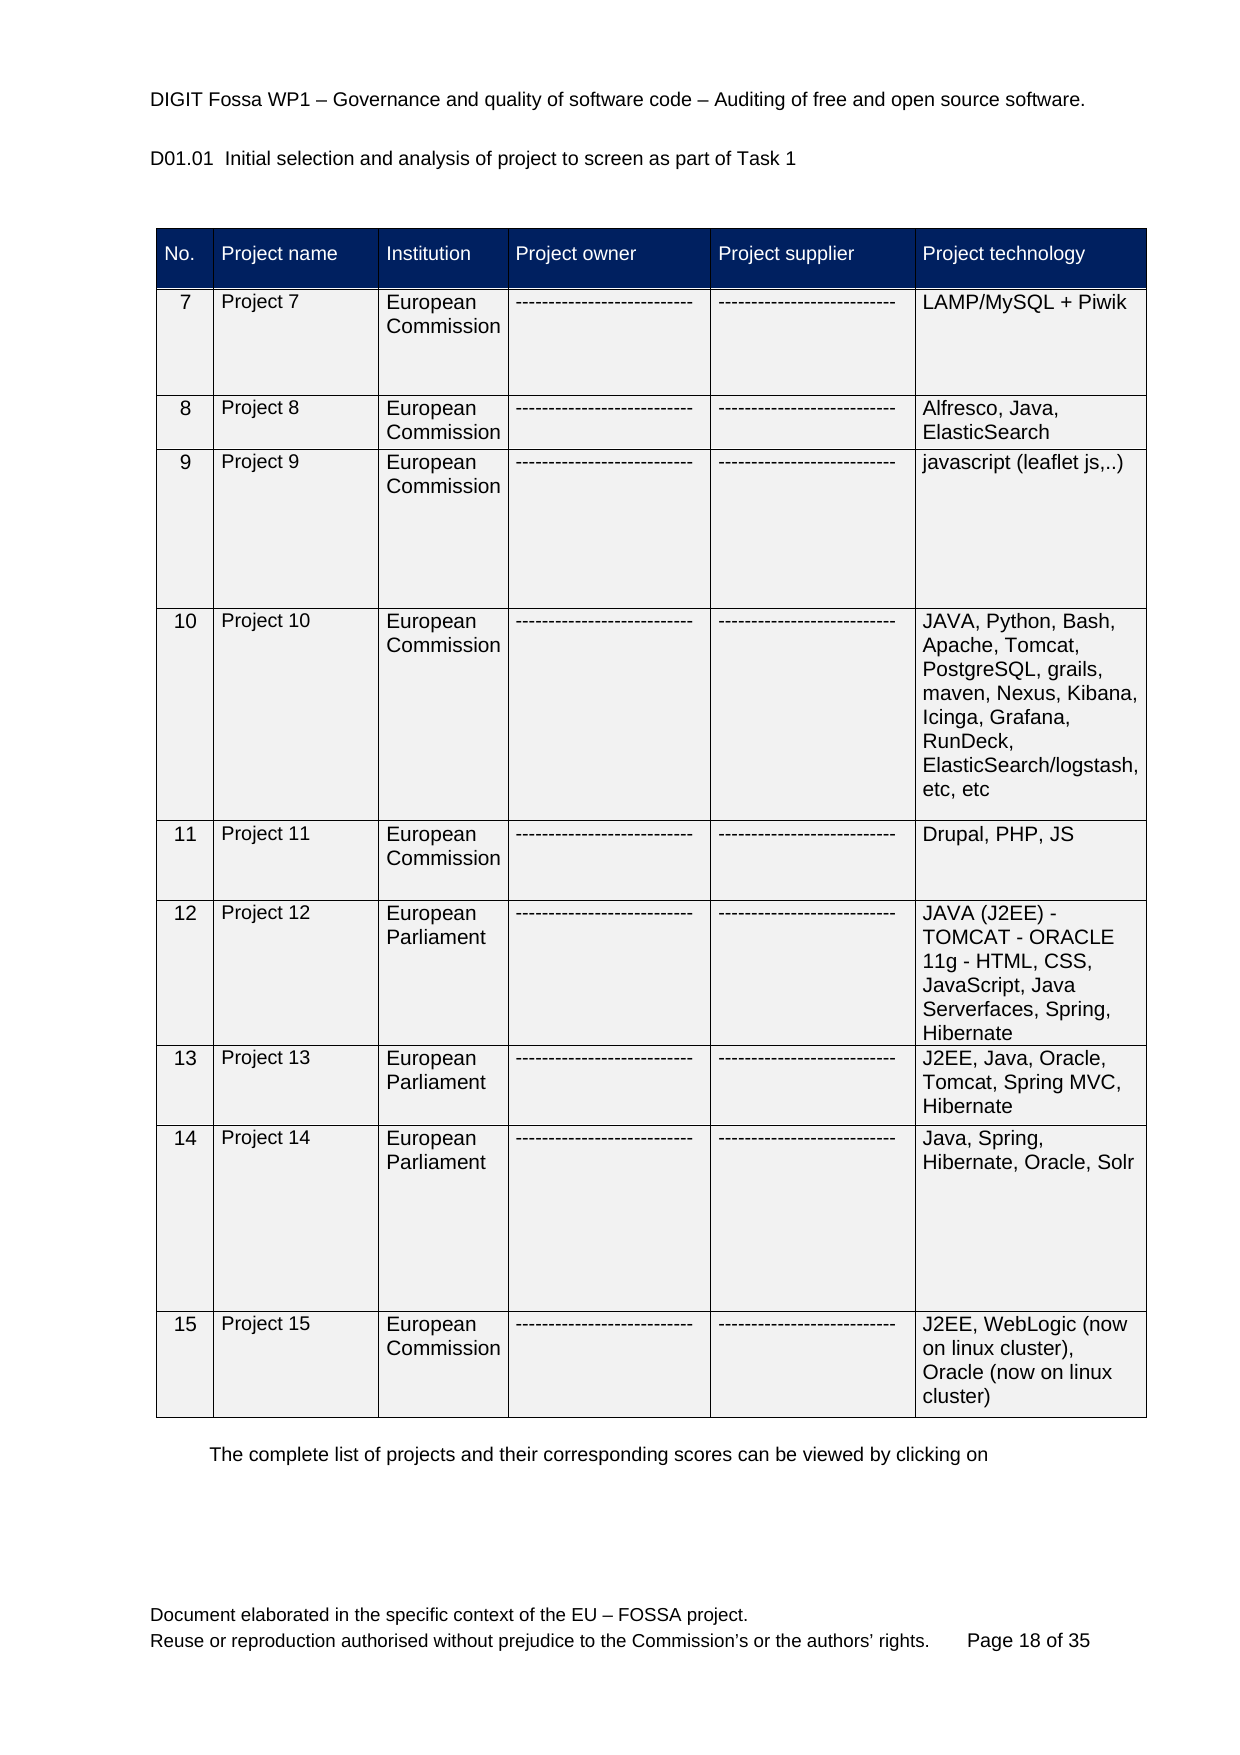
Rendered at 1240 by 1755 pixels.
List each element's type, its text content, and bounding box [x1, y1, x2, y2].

text The complete list of projects and their corresponding scores can be viewed by clicking on [209, 1443, 1090, 1466]
table_header Institution [379, 229, 508, 288]
table_header Project owner [509, 229, 710, 288]
table_cell --------------------------- [711, 1126, 915, 1311]
table_header Project name [214, 229, 378, 288]
table_cell Java, Spring, Hibernate, Oracle, Solr [916, 1126, 1146, 1311]
table_cell Project 7 [214, 290, 378, 395]
table_cell JAVA (J2EE) - TOMCAT - ORACLE 11g - HTML, CSS, JavaScript, Java Serverfaces, Spring, Hibernate [916, 901, 1146, 1045]
table_cell European Commission [379, 290, 508, 395]
table_cell 12 [157, 901, 213, 1045]
table_cell 8 [157, 396, 213, 448]
table_cell 11 [157, 821, 213, 900]
table_cell --------------------------- [711, 290, 915, 395]
table_cell --------------------------- [711, 609, 915, 820]
table_cell 14 [157, 1126, 213, 1311]
table_cell Project 13 [214, 1046, 378, 1124]
table_cell J2EE, Java, Oracle, Tomcat, Spring MVC, Hibernate [916, 1046, 1146, 1124]
table_cell Project 9 [214, 450, 378, 608]
table_cell --------------------------- [509, 1312, 710, 1417]
table_header No. [157, 229, 213, 288]
table_cell --------------------------- [509, 290, 710, 395]
table_header Project supplier [711, 229, 915, 288]
table_cell --------------------------- [711, 1046, 915, 1124]
table_cell European Parliament [379, 1126, 508, 1311]
table_cell --------------------------- [509, 450, 710, 608]
table_cell Alfresco, Java, ElasticSearch [916, 396, 1146, 448]
table_cell European Commission [379, 821, 508, 900]
table_cell European Commission [379, 396, 508, 448]
table_cell --------------------------- [509, 901, 710, 1045]
table_cell European Parliament [379, 1046, 508, 1124]
table_cell --------------------------- [711, 901, 915, 1045]
table_cell 7 [157, 290, 213, 395]
table_cell --------------------------- [711, 450, 915, 608]
table_cell Project 15 [214, 1312, 378, 1417]
table_cell --------------------------- [711, 821, 915, 900]
table_cell Project 11 [214, 821, 378, 900]
table_cell --------------------------- [509, 821, 710, 900]
table_cell LAMP/MySQL + Piwik [916, 290, 1146, 395]
table_cell European Commission [379, 1312, 508, 1417]
table_cell --------------------------- [509, 1046, 710, 1124]
table_cell --------------------------- [509, 609, 710, 820]
table_cell European Commission [379, 450, 508, 608]
table_cell European Parliament [379, 901, 508, 1045]
table_cell --------------------------- [711, 1312, 915, 1417]
table_cell European Commission [379, 609, 508, 820]
table_cell 10 [157, 609, 213, 820]
table_cell --------------------------- [509, 1126, 710, 1311]
table_cell 13 [157, 1046, 213, 1124]
table_header Project technology [916, 229, 1146, 288]
table_cell Project 8 [214, 396, 378, 448]
table_cell Drupal, PHP, JS [916, 821, 1146, 900]
table_cell --------------------------- [711, 396, 915, 448]
table_cell 9 [157, 450, 213, 608]
table_cell Project 10 [214, 609, 378, 820]
table_cell javascript (leaflet js,..) [916, 450, 1146, 608]
table_cell Project 14 [214, 1126, 378, 1311]
table_cell Project 12 [214, 901, 378, 1045]
table_cell --------------------------- [509, 396, 710, 448]
table_cell J2EE, WebLogic (now on linux cluster), Oracle (now on linux cluster) [916, 1312, 1146, 1417]
table_cell 15 [157, 1312, 213, 1417]
table_cell JAVA, Python, Bash, Apache, Tomcat, PostgreSQL, grails, maven, Nexus, Kibana, Icinga, Grafana, RunDeck, ElasticSearch/logstash, etc, etc [916, 609, 1146, 820]
